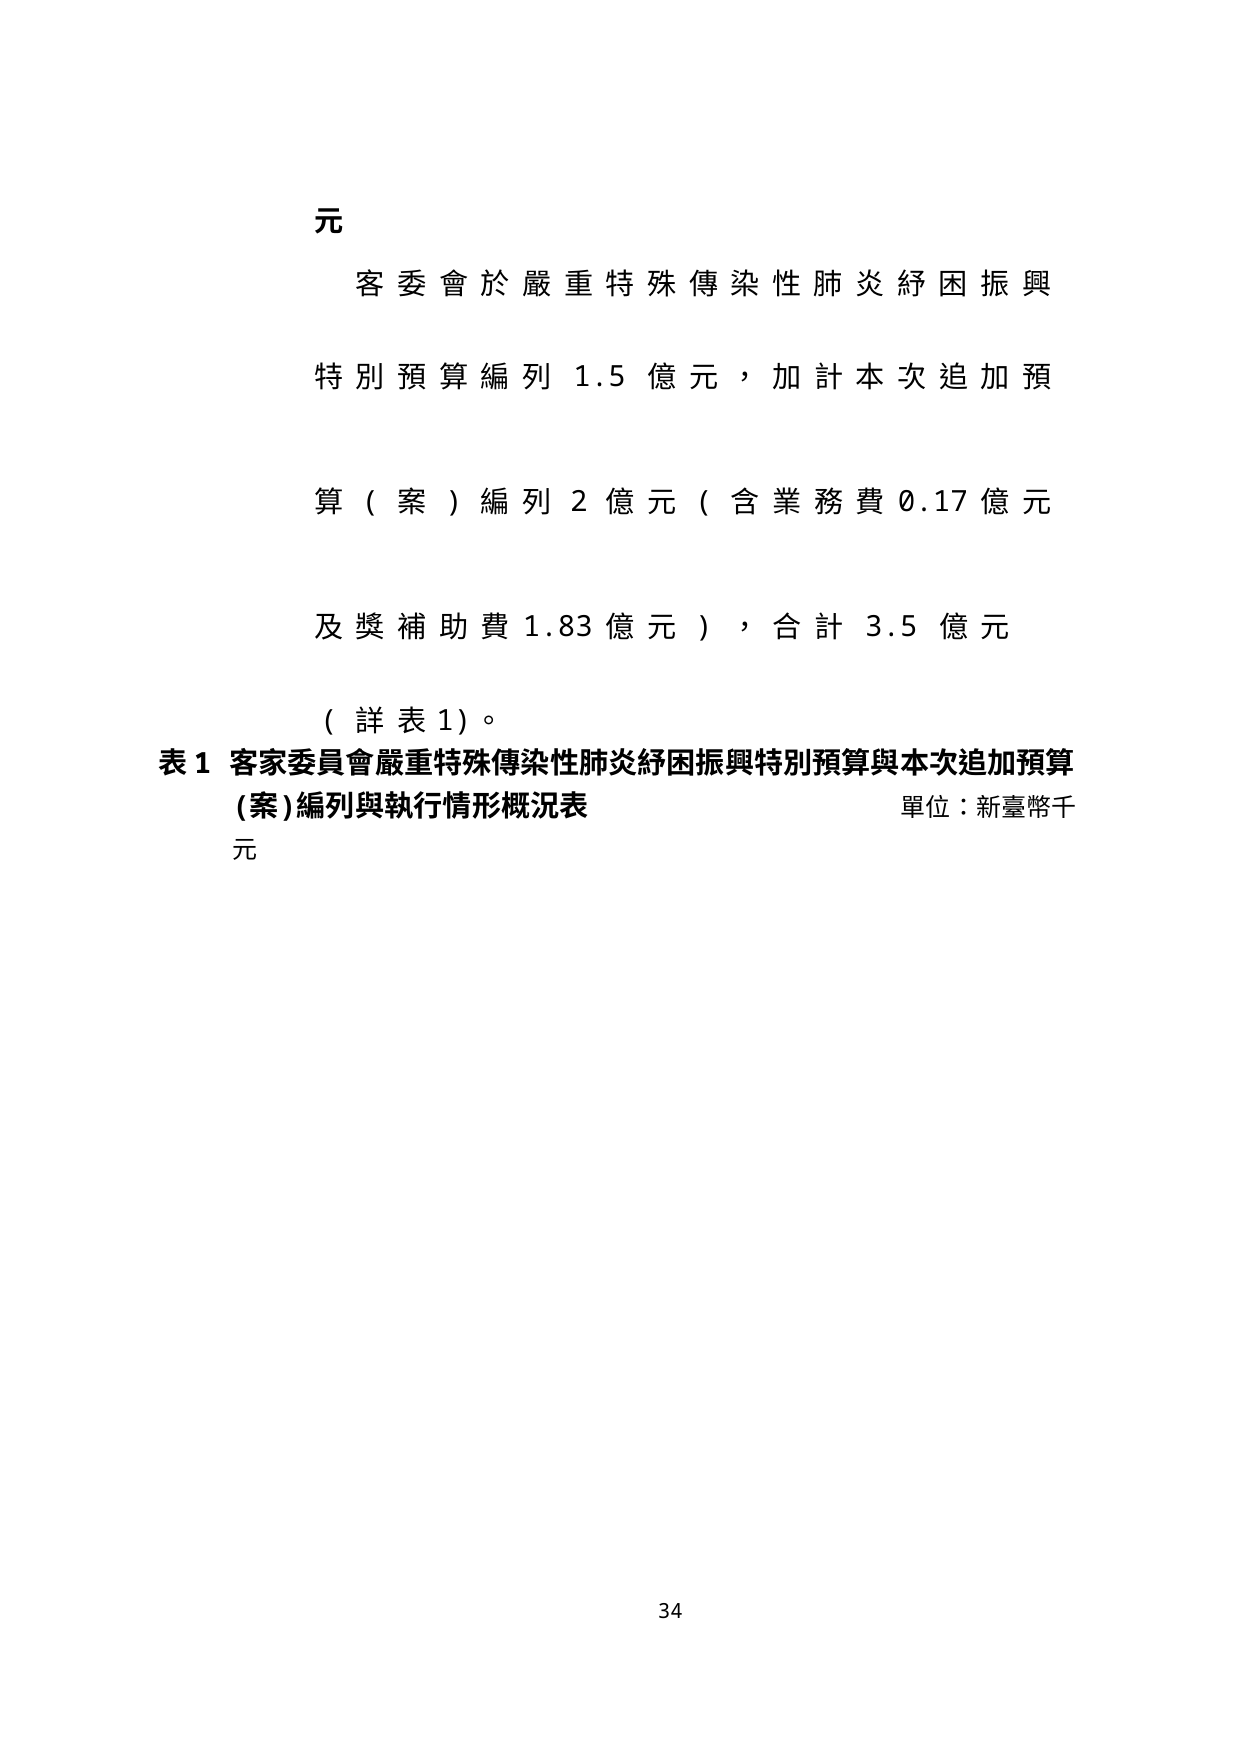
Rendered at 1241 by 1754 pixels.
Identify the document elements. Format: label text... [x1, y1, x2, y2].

text 客委會於嚴重特殊傳染性肺炎紓困振興特別預算編列1.5億元，加計本次追加預算(案)編列2億元(含業務費0.17億元及獎補助費1.83億元)，合計3.5億元(詳表1)。 [271, 240, 1058, 740]
text 元 [242, 177, 1058, 240]
text 表1 客家委員會嚴重特殊傳染性肺炎紓困振興特別預算與本次追加預算(案)編列與執行情形概況表 單位：新臺幣千元 [159, 740, 1077, 867]
